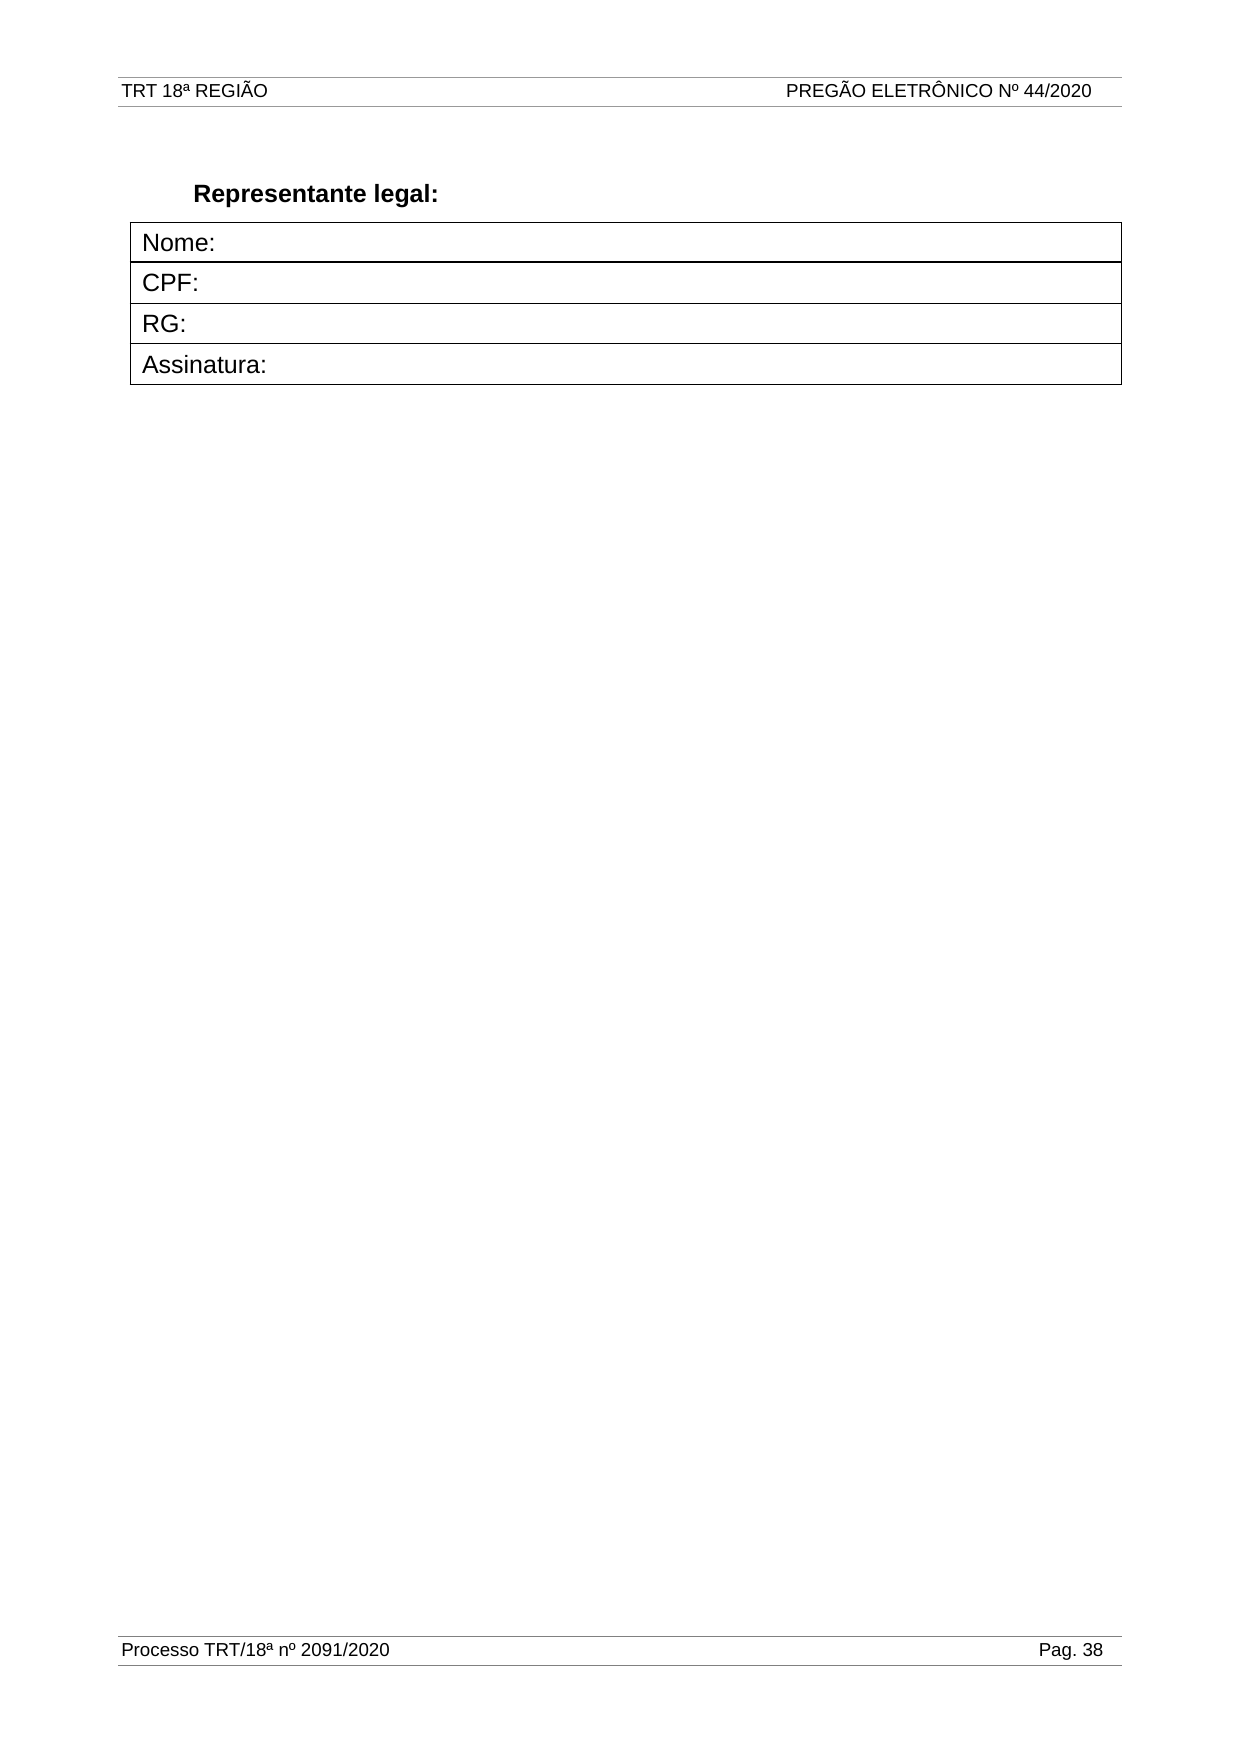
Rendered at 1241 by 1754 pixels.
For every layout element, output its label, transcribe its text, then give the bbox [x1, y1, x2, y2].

table_header Nome: [131, 223, 1121, 261]
table_cell CPF: [131, 263, 1121, 303]
table_cell Assinatura: [131, 344, 1121, 384]
text Representante legal: [193, 179, 1122, 207]
table_cell RG: [131, 304, 1121, 343]
